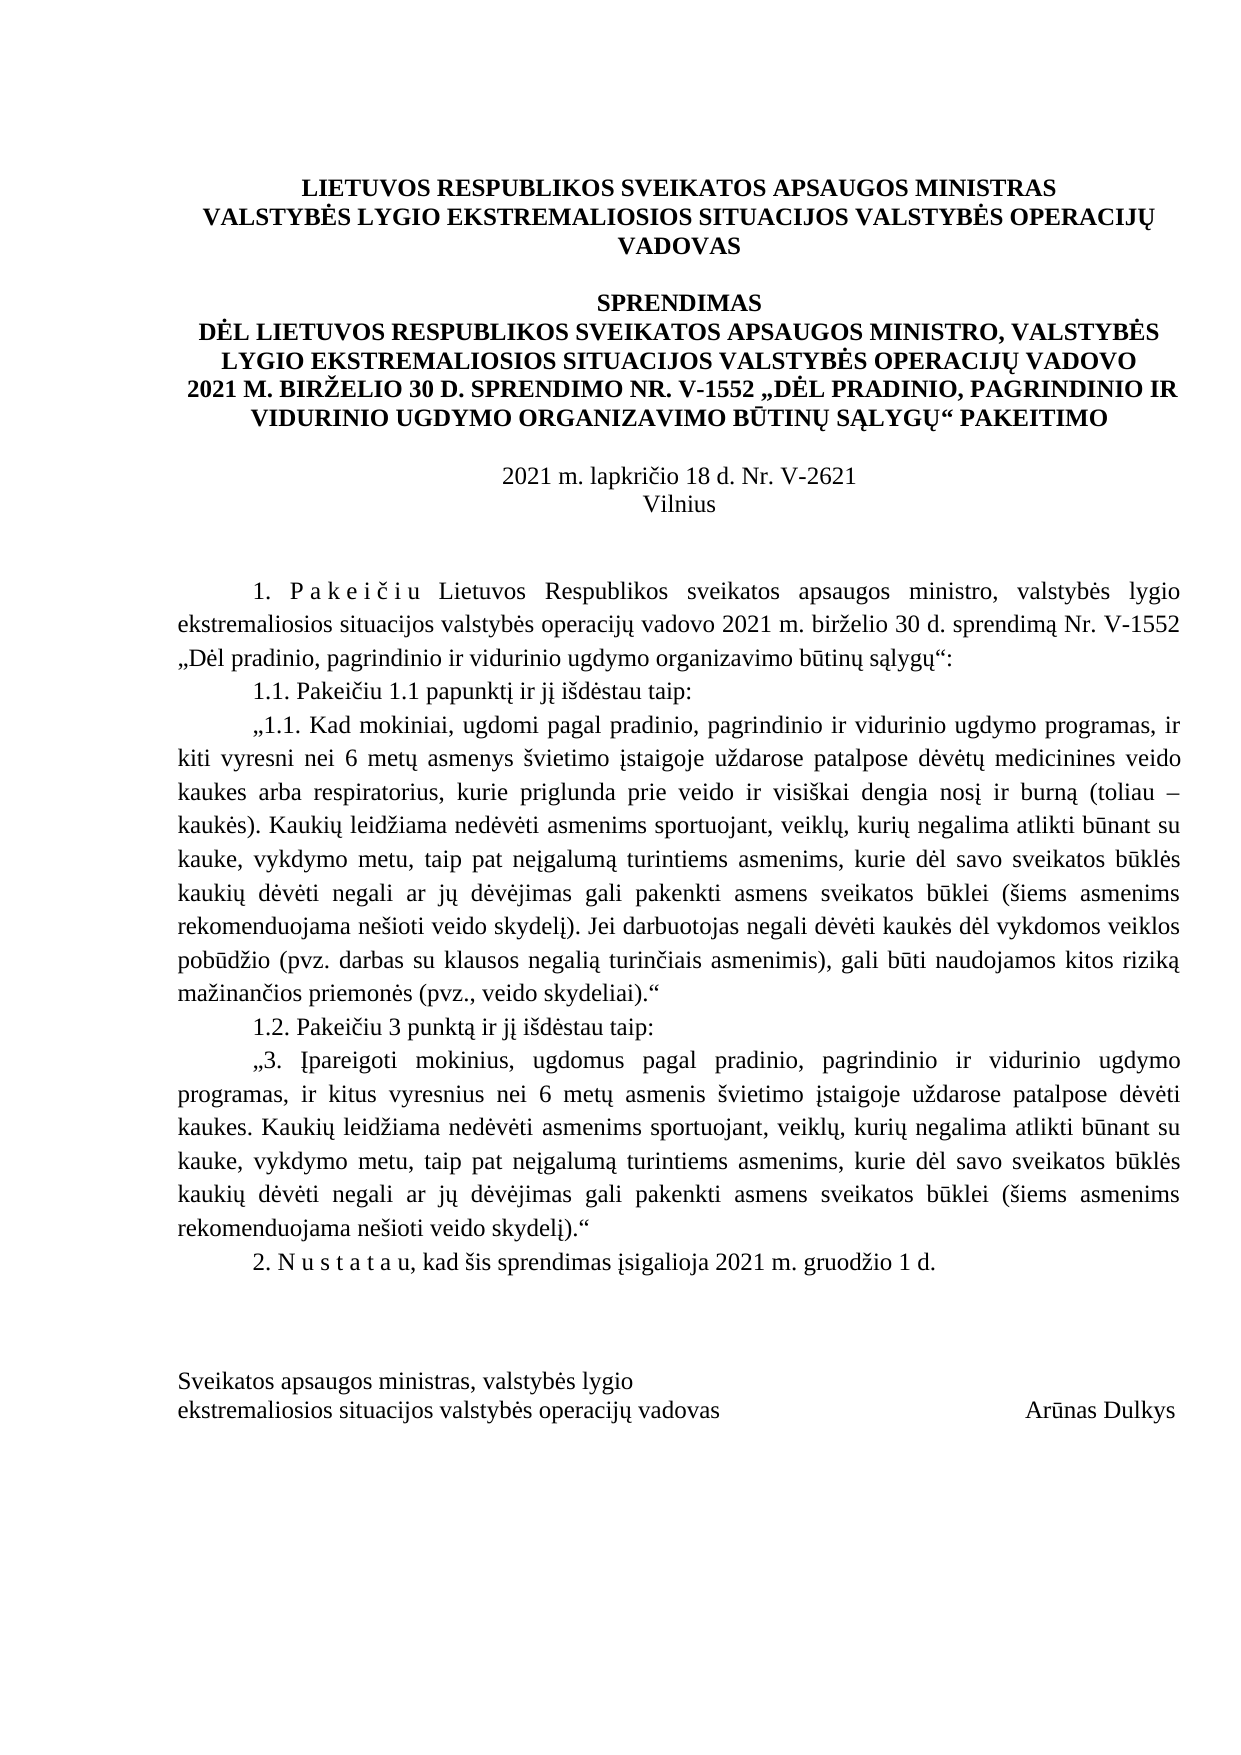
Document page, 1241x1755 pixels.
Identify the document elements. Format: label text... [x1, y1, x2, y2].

text 1.1. Pakeičiu 1.1 papunktį ir jį išdėstau taip: [177, 676, 1181, 705]
text ekstremaliosios situacijos valstybės operacijų vadovas Arūnas Dulkys [177, 1395, 1181, 1424]
text „3. Įpareigoti mokinius, ugdomus pagal pradinio, pagrindinio ir vidurinio ugdymo programas, ir kitus vyresnius nei 6 metų asmenis švietimo įstaigoje uždarose patalpose dėvėti kaukes. Kaukių leidžiama nedėvėti asmenims sportuojant, veiklų, kurių negalima atlikti būnant su kauke, vykdymo metu, taip pat neįgalumą turintiems asmenims, kurie dėl savo sveikatos būklės kaukių dėvėti negali ar jų dėvėjimas gali pakenkti asmens sveikatos būklei (šiems asmenims rekomenduojama nešioti veido skydelį).“ [177, 1045, 1181, 1242]
text LIETUVOS RESPUBLIKOS SVEIKATOS APSAUGOS MINISTRAS [177, 173, 1181, 202]
text „1.1. Kad mokiniai, ugdomi pagal pradinio, pagrindinio ir vidurinio ugdymo programas, ir kiti vyresni nei 6 metų asmenys švietimo įstaigoje uždarose patalpose dėvėtų medicinines veido kaukes arba respiratorius, kurie priglunda prie veido ir visiškai dengia nosį ir burną (toliau – kaukės). Kaukių leidžiama nedėvėti asmenims sportuojant, veiklų, kurių negalima atlikti būnant su kauke, vykdymo metu, taip pat neįgalumą turintiems asmenims, kurie dėl savo sveikatos būklės kaukių dėvėti negali ar jų dėvėjimas gali pakenkti asmens sveikatos būklei (šiems asmenims rekomenduojama nešioti veido skydelį). Jei darbuotojas negali dėvėti kaukės dėl vykdomos veiklos pobūdžio (pvz. darbas su klausos negalią turinčiais asmenimis), gali būti naudojamos kitos riziką mažinančios priemonės (pvz., veido skydeliai).“ [177, 710, 1181, 1007]
text Sveikatos apsaugos ministras, valstybės lygio [177, 1366, 1181, 1395]
text 2. N u s t a t a u, kad šis sprendimas įsigalioja 2021 m. gruodžio 1 d. [177, 1247, 1181, 1275]
text 1. P a k e i č i u Lietuvos Respublikos sveikatos apsaugos ministro, valstybės lygio ekstremaliosios situacijos valstybės operacijų vadovo 2021 m. birželio 30 d. sprendimą Nr. V-1552 „Dėl pradinio, pagrindinio ir vidurinio ugdymo organizavimo būtinų sąlygų“: [177, 576, 1181, 672]
text SPRENDIMAS [177, 288, 1181, 317]
text 2021 m. lapkričio 18 d. Nr. V-2621 [177, 461, 1181, 489]
text VALSTYBĖS LYGIO EKSTREMALIOSIOS SITUACIJOS VALSTYBĖS OPERACIJŲ VADOVAS [177, 202, 1181, 259]
text DĖL LIETUVOS RESPUBLIKOS SVEIKATOS APSAUGOS MINISTRO, VALSTYBĖS LYGIO EKSTREMALIOSIOS SITUACIJOS VALSTYBĖS OPERACIJŲ VADOVO 2021 M. BIRŽELIO 30 D. SPRENDIMO NR. V-1552 „DĖL PRADINIO, PAGRINDINIO IR VIDURINIO UGDYMO ORGANIZAVIMO BŪTINŲ SĄLYGŲ“ PAKEITIMO [177, 317, 1181, 432]
text Vilnius [177, 489, 1181, 518]
text 1.2. Pakeičiu 3 punktą ir jį išdėstau taip: [177, 1012, 1181, 1041]
